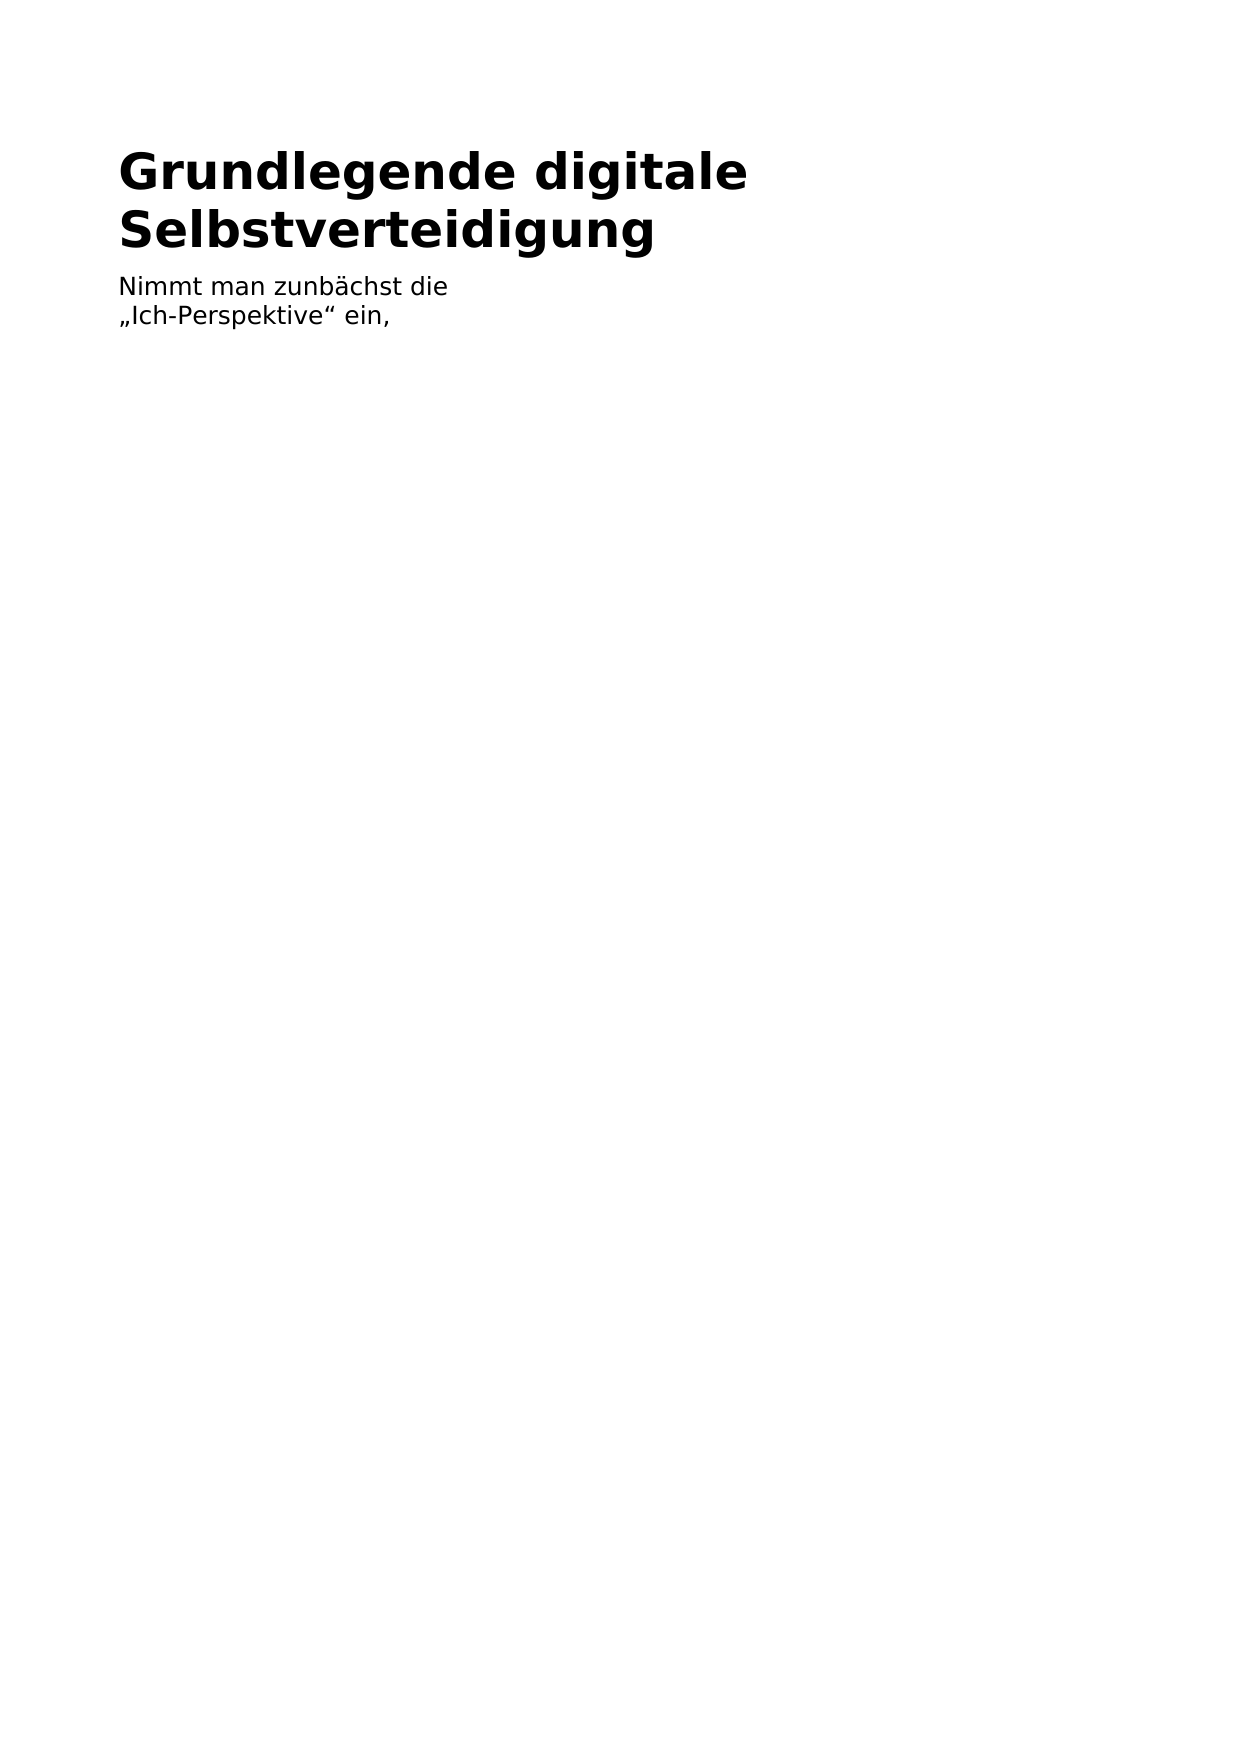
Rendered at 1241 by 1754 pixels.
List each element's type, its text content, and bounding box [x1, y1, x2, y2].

subtitle Grundlegende digitale Selbstverteidigung [118, 143, 1122, 259]
text Nimmt man zunbächst die „Ich-Perspektive“ ein, [118, 272, 1122, 330]
